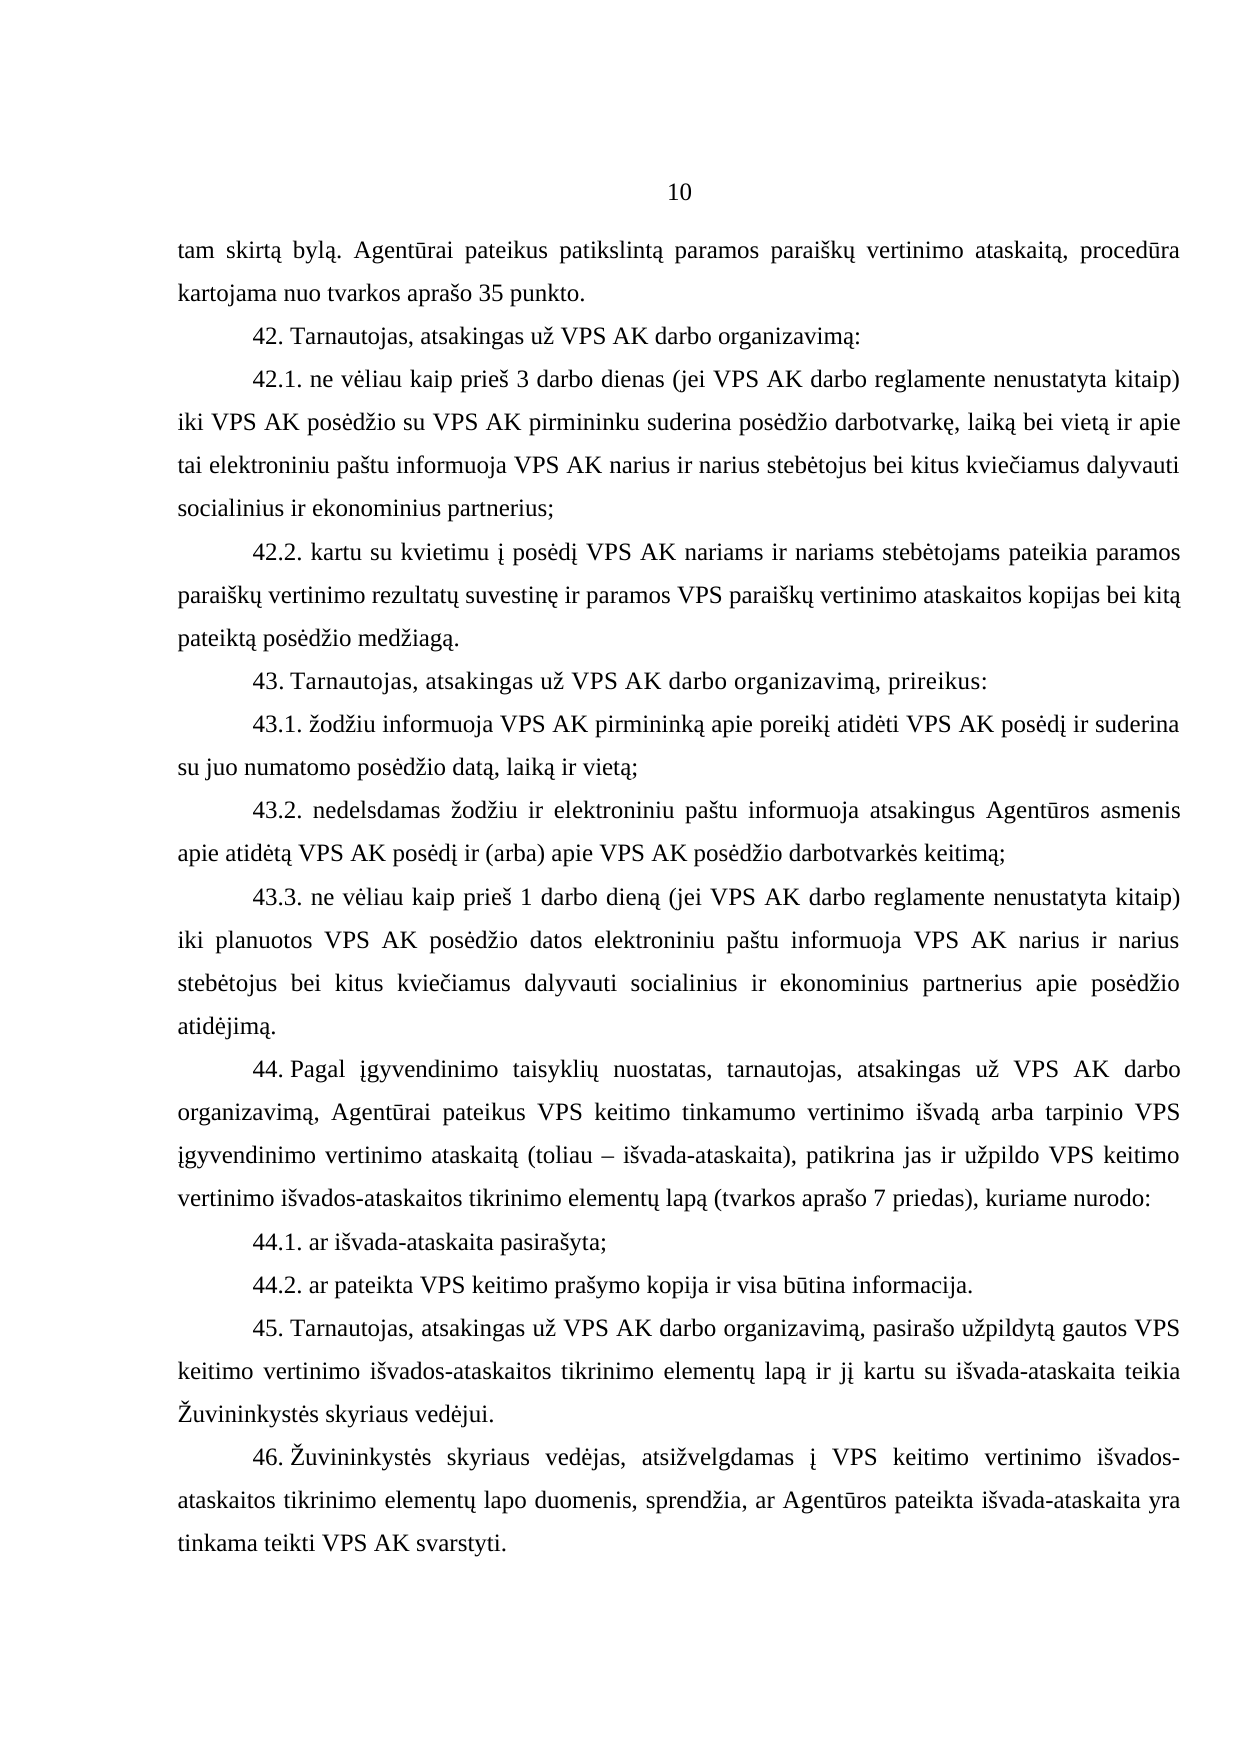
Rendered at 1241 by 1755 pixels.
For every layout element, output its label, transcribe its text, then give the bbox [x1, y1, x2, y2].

text 43.2. nedelsdamas žodžiu ir elektroniniu paštu informuoja atsakingus Agentūros asmenis apie atidėtą VPS AK posėdį ir (arba) apie VPS AK posėdžio darbotvarkės keitimą; [177, 795, 1181, 867]
text 44. Pagal įgyvendinimo taisyklių nuostatas, tarnautojas, atsakingas už VPS AK darbo organizavimą, Agentūrai pateikus VPS keitimo tinkamumo vertinimo išvadą arba tarpinio VPS įgyvendinimo vertinimo ataskaitą (toliau – išvada-ataskaita), patikrina jas ir užpildo VPS keitimo vertinimo išvados-ataskaitos tikrinimo elementų lapą (tvarkos aprašo 7 priedas), kuriame nurodo: [177, 1054, 1181, 1212]
text 44.1. ar išvada-ataskaita pasirašyta; [177, 1227, 1181, 1255]
text 43. Tarnautojas, atsakingas už VPS AK darbo organizavimą, prireikus: [177, 666, 1181, 695]
text 46. Žuvininkystės skyriaus vedėjas, atsižvelgdamas į VPS keitimo vertinimo išvados-ataskaitos tikrinimo elementų lapo duomenis, sprendžia, ar Agentūros pateikta išvada-ataskaita yra tinkama teikti VPS AK svarstyti. [177, 1442, 1181, 1557]
text 43.3. ne vėliau kaip prieš 1 darbo dieną (jei VPS AK darbo reglamente nenustatyta kitaip) iki planuotos VPS AK posėdžio datos elektroniniu paštu informuoja VPS AK narius ir narius stebėtojus bei kitus kviečiamus dalyvauti socialinius ir ekonominius partnerius apie posėdžio atidėjimą. [177, 882, 1181, 1040]
text 43.1. žodžiu informuoja VPS AK pirmininką apie poreikį atidėti VPS AK posėdį ir suderina su juo numatomo posėdžio datą, laiką ir vietą; [177, 709, 1181, 781]
text 44.2. ar pateikta VPS keitimo prašymo kopija ir visa būtina informacija. [177, 1270, 1181, 1298]
text 42.2. kartu su kvietimu į posėdį VPS AK nariams ir nariams stebėtojams pateikia paramos paraiškų vertinimo rezultatų suvestinę ir paramos VPS paraiškų vertinimo ataskaitos kopijas bei kitą pateiktą posėdžio medžiagą. [177, 537, 1181, 652]
text tam skirtą bylą. Agentūrai pateikus patikslintą paramos paraiškų vertinimo ataskaitą, procedūra kartojama nuo tvarkos aprašo 35 punkto. [177, 235, 1181, 307]
text 42.1. ne vėliau kaip prieš 3 darbo dienas (jei VPS AK darbo reglamente nenustatyta kitaip) iki VPS AK posėdžio su VPS AK pirmininku suderina posėdžio darbotvarkę, laiką bei vietą ir apie tai elektroniniu paštu informuoja VPS AK narius ir narius stebėtojus bei kitus kviečiamus dalyvauti socialinius ir ekonominius partnerius; [177, 364, 1181, 522]
text 42. Tarnautojas, atsakingas už VPS AK darbo organizavimą: [177, 321, 1181, 350]
text 45. Tarnautojas, atsakingas už VPS AK darbo organizavimą, pasirašo užpildytą gautos VPS keitimo vertinimo išvados-ataskaitos tikrinimo elementų lapą ir jį kartu su išvada-ataskaita teikia Žuvininkystės skyriaus vedėjui. [177, 1313, 1181, 1428]
